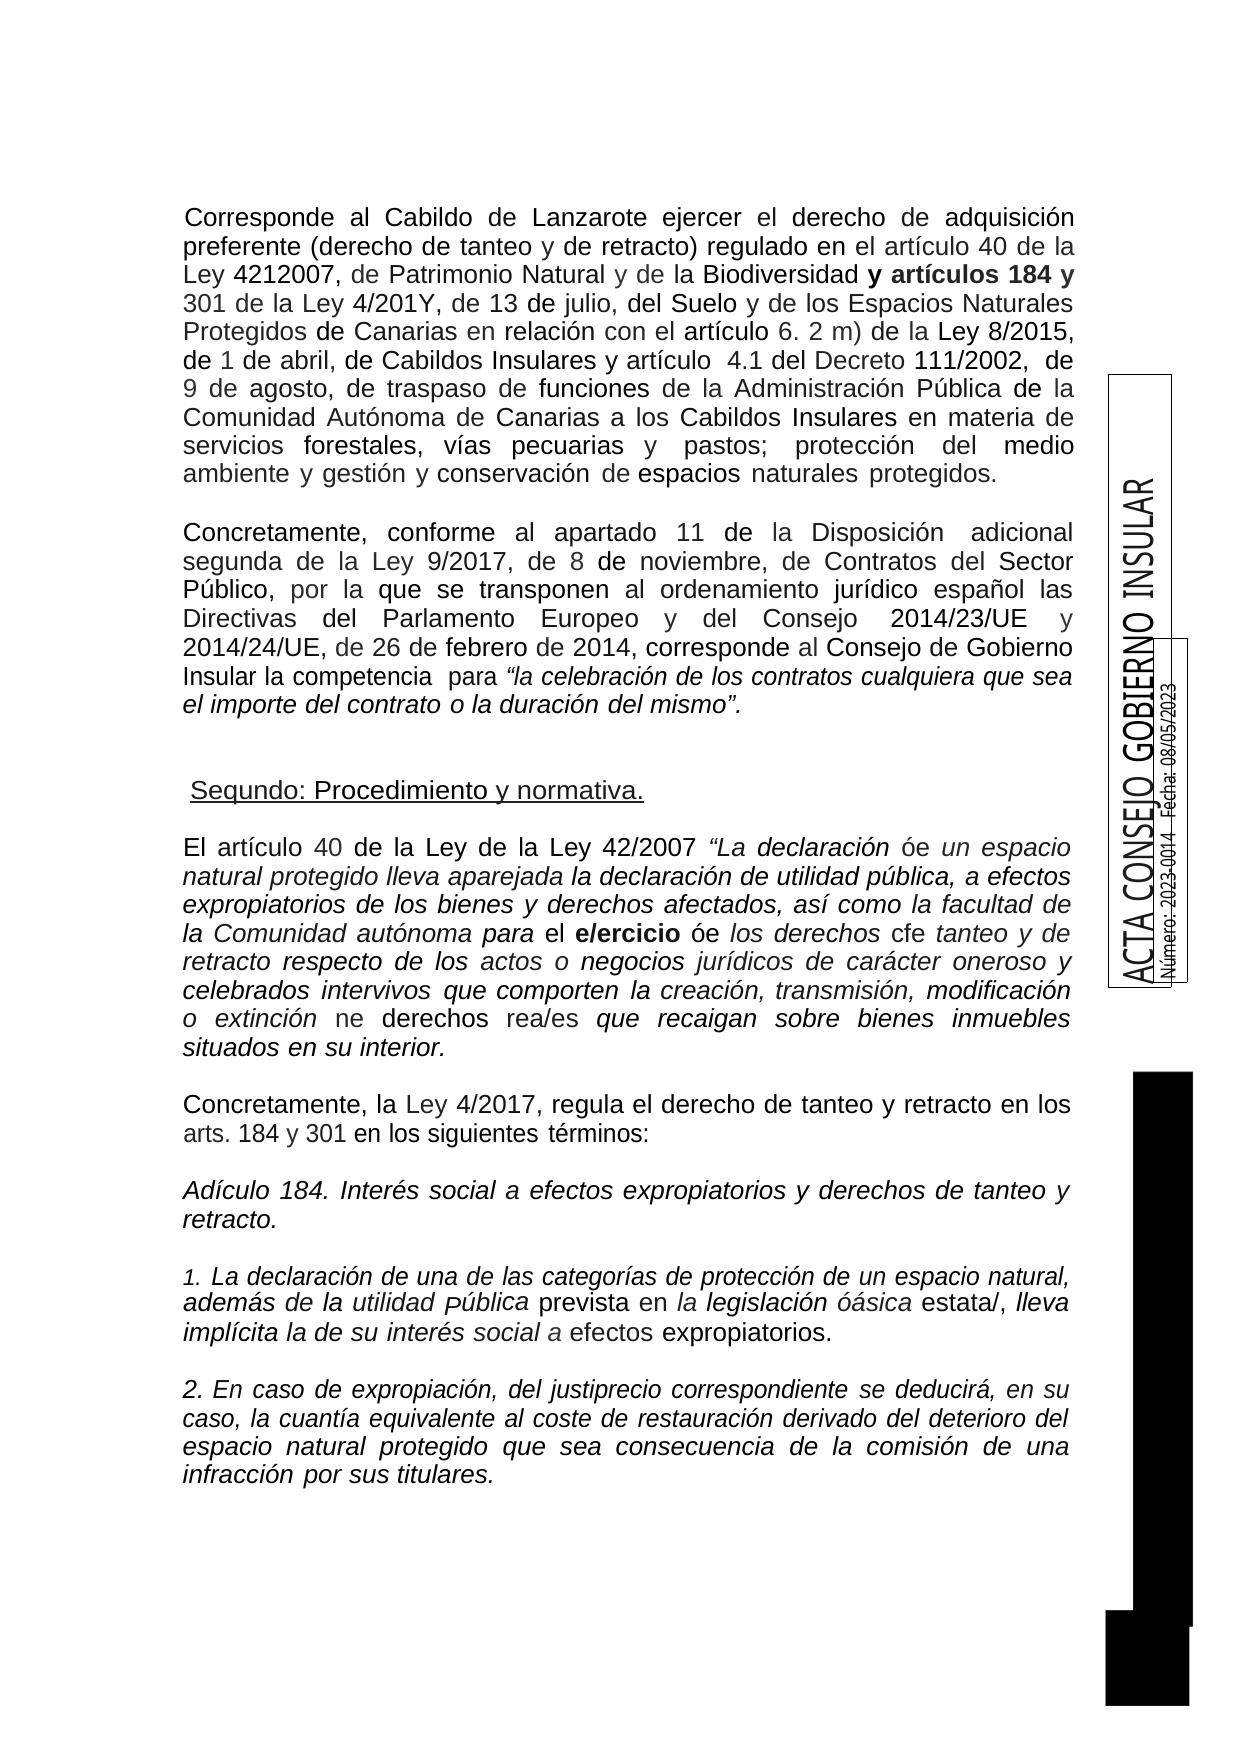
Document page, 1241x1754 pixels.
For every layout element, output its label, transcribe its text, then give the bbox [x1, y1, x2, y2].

list La declaración de una de las categorías de protección de un espacio natural, además de la utilidad Pública prevista en la legislación óásica estata/, lleva implícita la de su interés social a efectos expropiatorios. [183, 1265, 1070, 1347]
subtitle Adículo 184. Interés social a efectos expropiatorios y derechos de tanteo y retracto. [182, 1177, 1069, 1234]
subtitle En caso de expropiación, del justiprecio correspondiente se deducirá, en su caso, la cuantía equivalente al coste de restauración derivado del deterioro del espacio natural protegido que sea consecuencia de la comisión de una infracción por sus titulares. [182, 1376, 1070, 1489]
text ACTA CONSEJO GOBIERNO INSULAR [1109, 376, 1165, 987]
picture [1104, 1070, 1194, 1707]
text Concretamente, conforme al apartado 11 de la Disposición adicional segunda de la Ley 9/2017, de 8 de noviembre, de Contratos del Sector Público, por la que se transponen al ordenamiento jurídico español las Directivas del Parlamento Europeo y del Consejo 2014/23/UE y 2014/24/UE, de 26 de febrero de 2014, corresponde al Consejo de Gobierno Insular la competencia para “la celebración de los contratos cualquiera que sea el importe del contrato o la duración del mismo”. [182, 518, 1073, 719]
subtitle Concretamente, la Ley 4/2017, regula el derecho de tanteo y retracto en los arts. 184 y 301 en los siguientes términos: [183, 1091, 1072, 1148]
text Número: 2023-0014 Fecha: 08/05/2023 [1154, 640, 1182, 982]
subtitle Corresponde al Cabildo de Lanzarote ejercer el derecho de adquisición preferente (derecho de tanteo y de retracto) regulado en el artículo 40 de la Ley 4212007, de Patrimonio Natural y de la Biodiversidad y artículos 184 y 301 de la Ley 4/201Y, de 13 de julio, del Suelo y de los Espacios Naturales Protegidos de Canarias en relación con el artículo 6. 2 m) de la Ley 8/2015, de 1 de abril, de Cabildos Insulares y artículo 4.1 del Decreto 111/2002, de 9 de agosto, de traspaso de funciones de la Administración Pública de la Comunidad Autónoma de Canarias a los Cabildos Insulares en materia de servicios forestales, vías pecuarias y pastos; protección del medio ambiente y gestión y conservación de espacios naturales protegidos. [183, 204, 1075, 488]
text El artículo 40 de la Ley de la Ley 42/2007 “La declaración óe un espacio natural protegido lleva aparejada la declaración de utilidad pública, a efectos expropiatorios de los bienes y derechos afectados, así como la facultad de la Comunidad autónoma para el e/ercicio óe los derechos cfe tanteo y de retracto respecto de los actos o negocios jurídicos de carácter oneroso y celebrados intervivos que comporten la creación, transmisión, modificación o extinción ne derechos rea/es que recaigan sobre bienes inmuebles situados en su interior. [182, 834, 1071, 1062]
text Sequndo: Procedimiento y normativa. [190, 775, 1108, 805]
